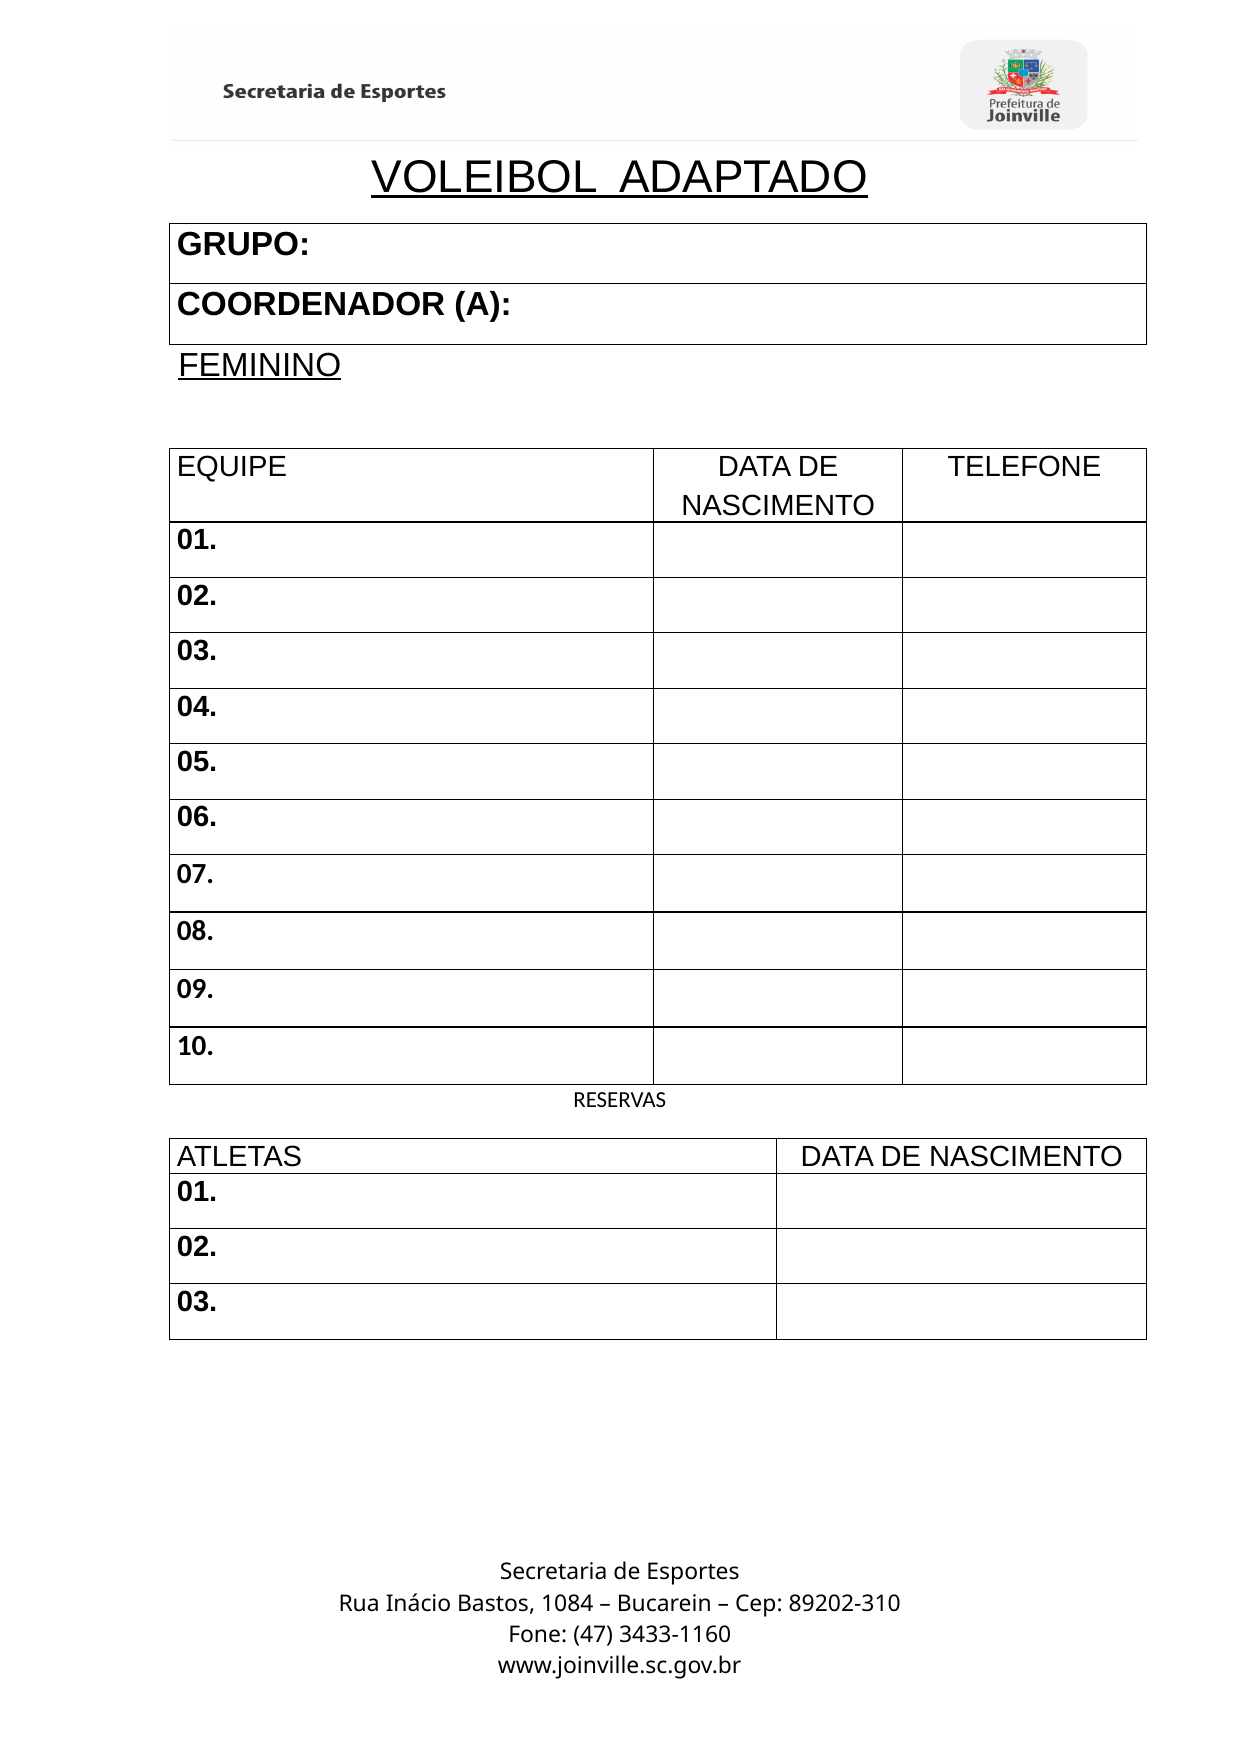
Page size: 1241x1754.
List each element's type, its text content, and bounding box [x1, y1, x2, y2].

table_cell [903, 523, 1146, 577]
table_cell COORDENADOR (A): [170, 284, 1146, 344]
subtitle FEMININO [178, 345, 1061, 383]
table_cell 06. [170, 800, 653, 854]
table_cell 09. [170, 970, 653, 1026]
table_cell [654, 800, 902, 854]
table_cell [654, 523, 902, 577]
table_cell 03. [170, 1284, 776, 1339]
table_cell 02. [170, 578, 653, 632]
table_cell [654, 744, 902, 798]
table_cell [654, 855, 902, 911]
table_cell [903, 1028, 1146, 1084]
table_header DATA DE NASCIMENTO [654, 449, 902, 521]
table_cell 04. [170, 689, 653, 743]
table_header DATA DE NASCIMENTO [777, 1139, 1146, 1172]
table_cell [903, 855, 1146, 911]
table_cell [903, 970, 1146, 1026]
table_cell 01. [170, 523, 653, 577]
table_cell [903, 578, 1146, 632]
table_cell [777, 1229, 1146, 1283]
table_cell [903, 800, 1146, 854]
table_cell 08. [170, 913, 653, 969]
table_cell 01. [170, 1174, 776, 1228]
table_header TELEFONE [903, 449, 1146, 521]
table_header ATLETAS [170, 1139, 776, 1172]
table_cell [654, 633, 902, 688]
table_cell [654, 1028, 902, 1084]
table_cell 07. [170, 855, 653, 911]
table_cell [777, 1284, 1146, 1339]
table_cell [903, 633, 1146, 688]
table_cell [903, 744, 1146, 798]
table_cell [903, 913, 1146, 969]
text RESERVAS [178, 1085, 1061, 1113]
table_cell [654, 689, 902, 743]
table_header GRUPO: [170, 224, 1146, 283]
subtitle VOLEIBOL ADAPTADO [178, 150, 1061, 203]
table_cell [654, 578, 902, 632]
table_cell 05. [170, 744, 653, 798]
table_cell 10. [170, 1028, 653, 1084]
table_cell [654, 970, 902, 1026]
table_header EQUIPE [170, 449, 653, 521]
table_cell [903, 689, 1146, 743]
table_cell [777, 1174, 1146, 1228]
table_cell [654, 913, 902, 969]
picture [168, 29, 1138, 147]
table_cell 03. [170, 633, 653, 688]
table_cell 02. [170, 1229, 776, 1283]
